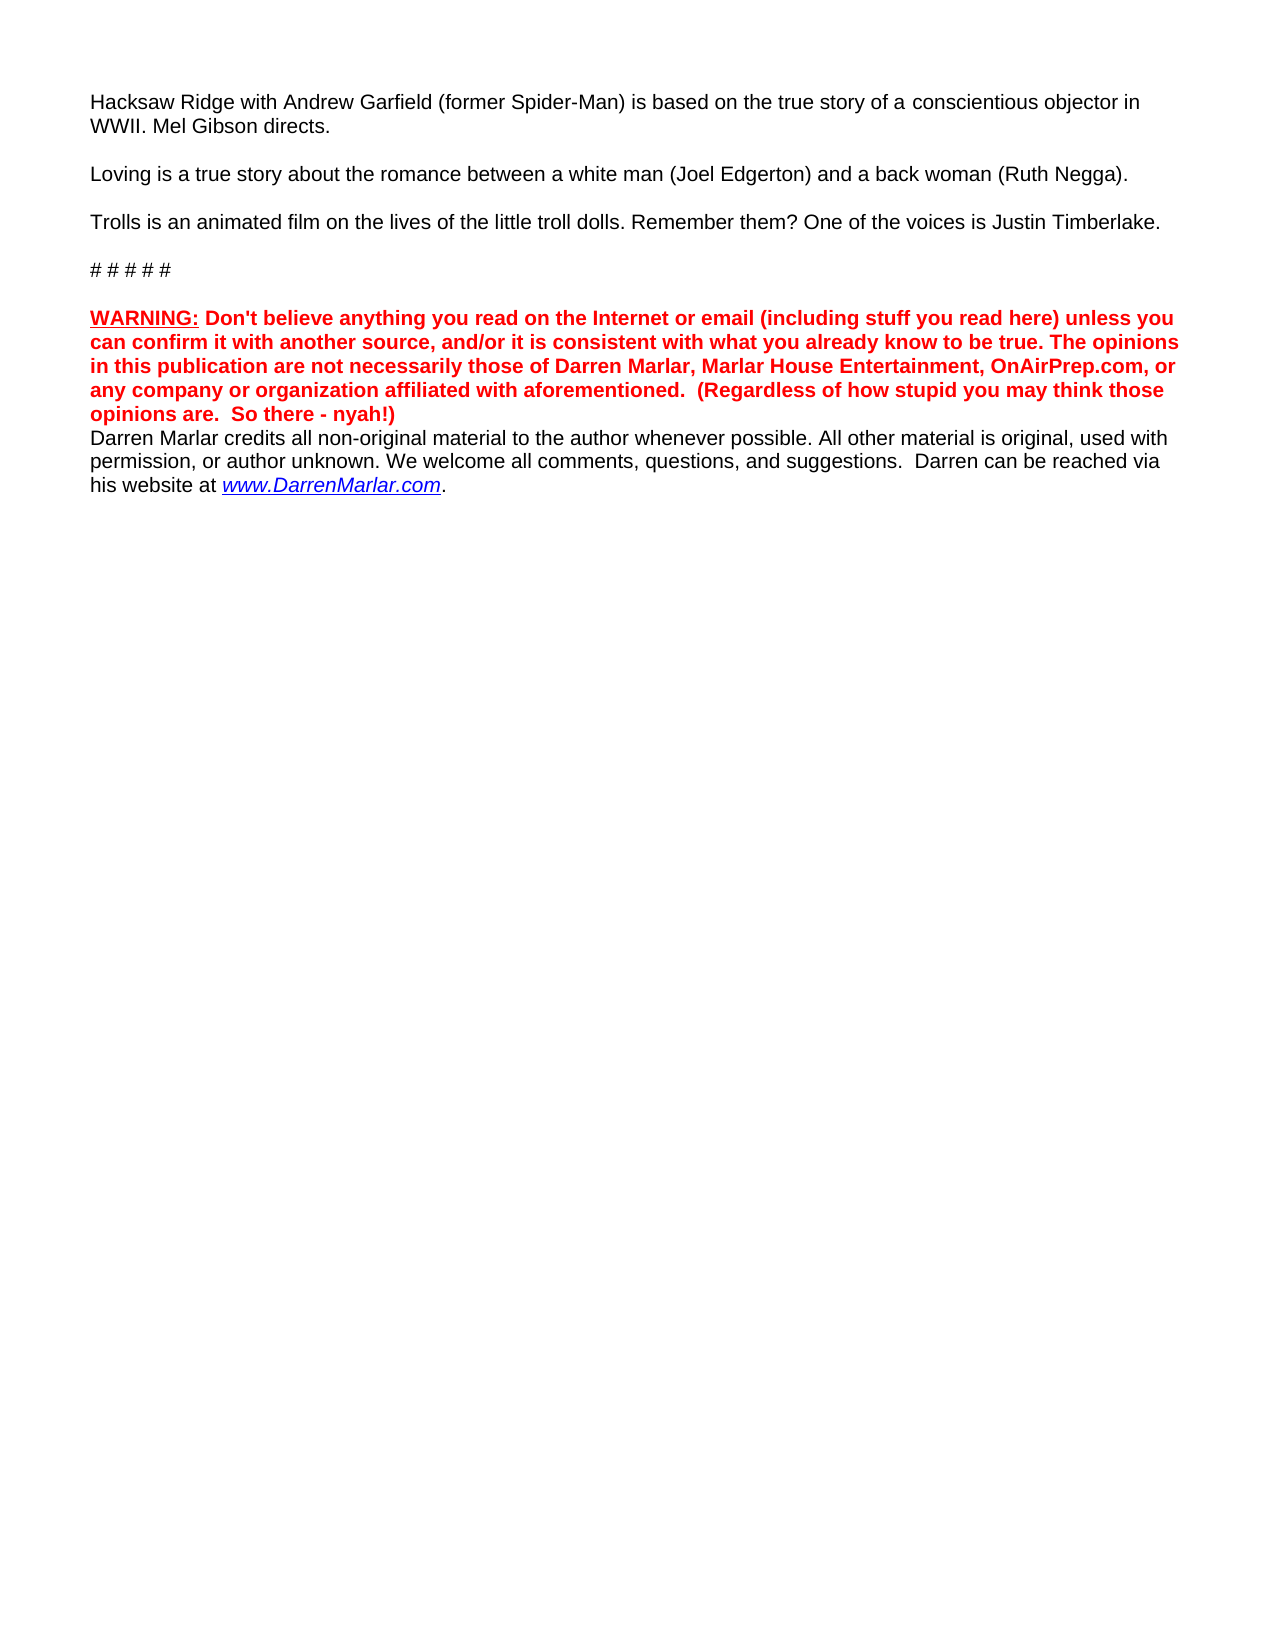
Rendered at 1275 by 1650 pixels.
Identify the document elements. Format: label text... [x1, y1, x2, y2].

text Trolls is an animated film on the lives of the little troll dolls. Remember them? One of the voices is Justin Timberlake. [90, 210, 1185, 234]
text Loving is a true story about the romance between a white man (Joel Edgerton) and a back woman (Ruth Negga). [90, 162, 1185, 186]
text Hacksaw Ridge with Andrew Garfield (former Spider-Man) is based on the true story of a conscientious objector in WWII. Mel Gibson directs. [90, 90, 1185, 138]
text # # # # # [90, 258, 1185, 282]
text Darren Marlar credits all non-original material to the author whenever possible. All other material is original, used with permission, or author unknown. We welcome all comments, questions, and suggestions. Darren can be reached via his website at www.DarrenMarlar.com. [90, 425, 1185, 497]
text WARNING: Don't believe anything you read on the Internet or email (including stuff you read here) unless you can confirm it with another source, and/or it is consistent with what you already know to be true. The opinions in this publication are not necessarily those of Darren Marlar, Marlar House Entertainment, OnAirPrep.com, or any company or organization affiliated with aforementioned. (Regardless of how stupid you may think those opinions are. So there - nyah!) [90, 306, 1185, 425]
